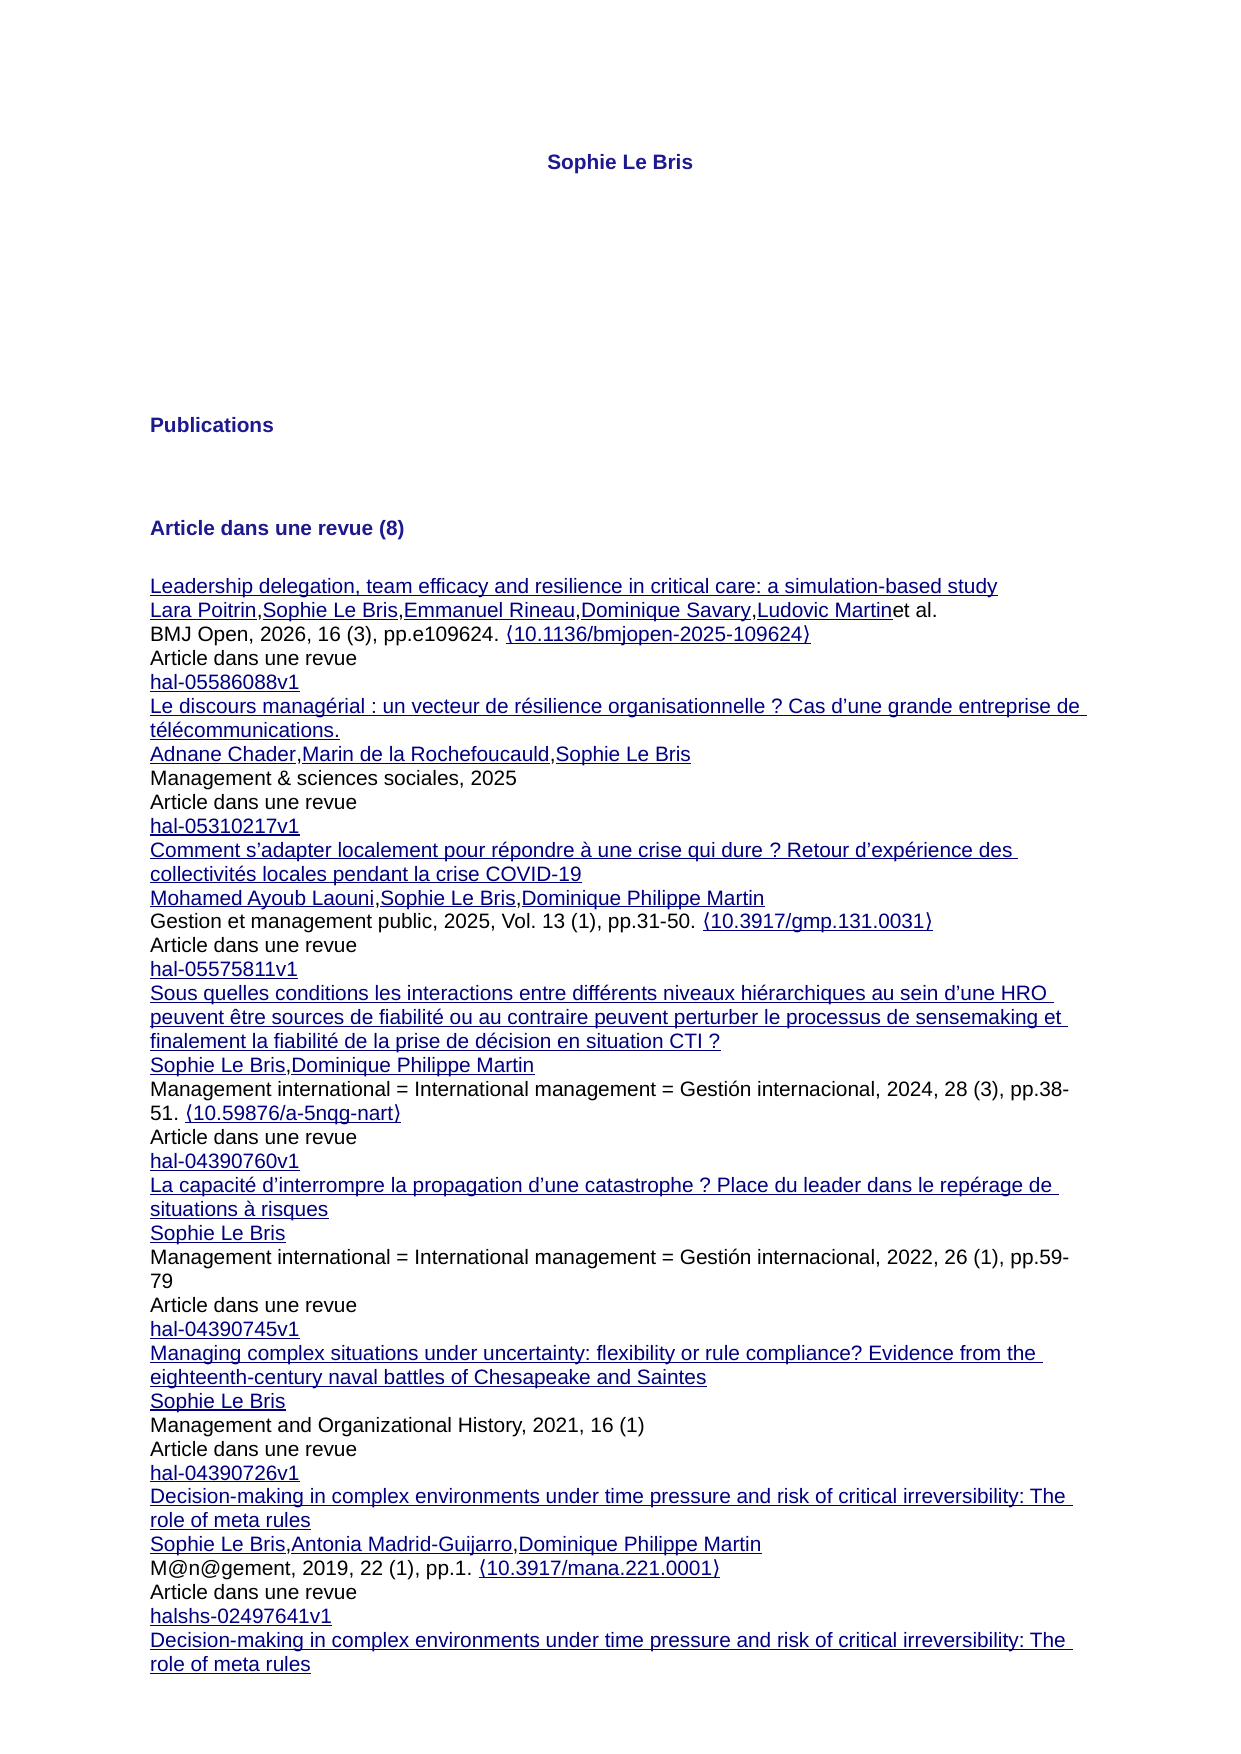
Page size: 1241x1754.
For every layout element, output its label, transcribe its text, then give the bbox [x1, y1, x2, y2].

subtitle Article dans une revue (8) [150, 516, 1090, 539]
table_cell Managing complex situations under uncertainty: flexibility or rule compliance? Evidence from the eighteenth-century naval battles of Chesapeake and Saintes Sophie Le Bris Management and Organizational History, 2021, 16 (1) Article dans une revue hal-04390726v1 [150, 1341, 1090, 1484]
table_cell Decision-making in complex environments under time pressure and risk of critical irreversibility: The role of meta rules [150, 1628, 1090, 1676]
subtitle Publications [150, 412, 1090, 436]
table_header Leadership delegation, team efficacy and resilience in critical care: a simulation-based study Lara Poitrin,Sophie Le Bris,Emmanuel Rineau,Dominique Savary,Ludovic Martinet al. BMJ Open, 2026, 16 (3), pp.e109624. ⟨10.1136/bmjopen-2025-109624⟩ Article dans une revue hal-05586088v1 [150, 574, 1090, 694]
table_cell Le discours managérial : un vecteur de résilience organisationnelle ? Cas d’une grande entreprise de télécommunications. Adnane Chader,Marin de la Rochefoucauld,Sophie Le Bris Management & sciences sociales, 2025 Article dans une revue hal-05310217v1 [150, 694, 1090, 837]
table_cell Decision-making in complex environments under time pressure and risk of critical irreversibility: The role of meta rules Sophie Le Bris,Antonia Madrid-Guijarro,Dominique Philippe Martin M@n@gement, 2019, 22 (1), pp.1. ⟨10.3917/mana.221.0001⟩ Article dans une revue halshs-02497641v1 [150, 1484, 1090, 1628]
table_cell Sous quelles conditions les interactions entre différents niveaux hiérarchiques au sein d’une HRO peuvent être sources de fiabilité ou au contraire peuvent perturber le processus de sensemaking et finalement la fiabilité de la prise de décision en situation CTI ? Sophie Le Bris,Dominique Philippe Martin Management international = International management = Gestión internacional, 2024, 28 (3), pp.38-51. ⟨10.59876/a-5nqg-nart⟩ Article dans une revue hal-04390760v1 [150, 981, 1090, 1173]
table_cell Comment s’adapter localement pour répondre à une crise qui dure ? Retour d’expérience des collectivités locales pendant la crise COVID-19 Mohamed Ayoub Laouni,Sophie Le Bris,Dominique Philippe Martin Gestion et management public, 2025, Vol. 13 (1), pp.31-50. ⟨10.3917/gmp.131.0031⟩ Article dans une revue hal-05575811v1 [150, 838, 1090, 981]
subtitle Sophie Le Bris [150, 150, 1090, 174]
table_cell La capacité d’interrompre la propagation d’une catastrophe ? Place du leader dans le repérage de situations à risques Sophie Le Bris Management international = International management = Gestión internacional, 2022, 26 (1), pp.59-79 Article dans une revue hal-04390745v1 [150, 1173, 1090, 1341]
